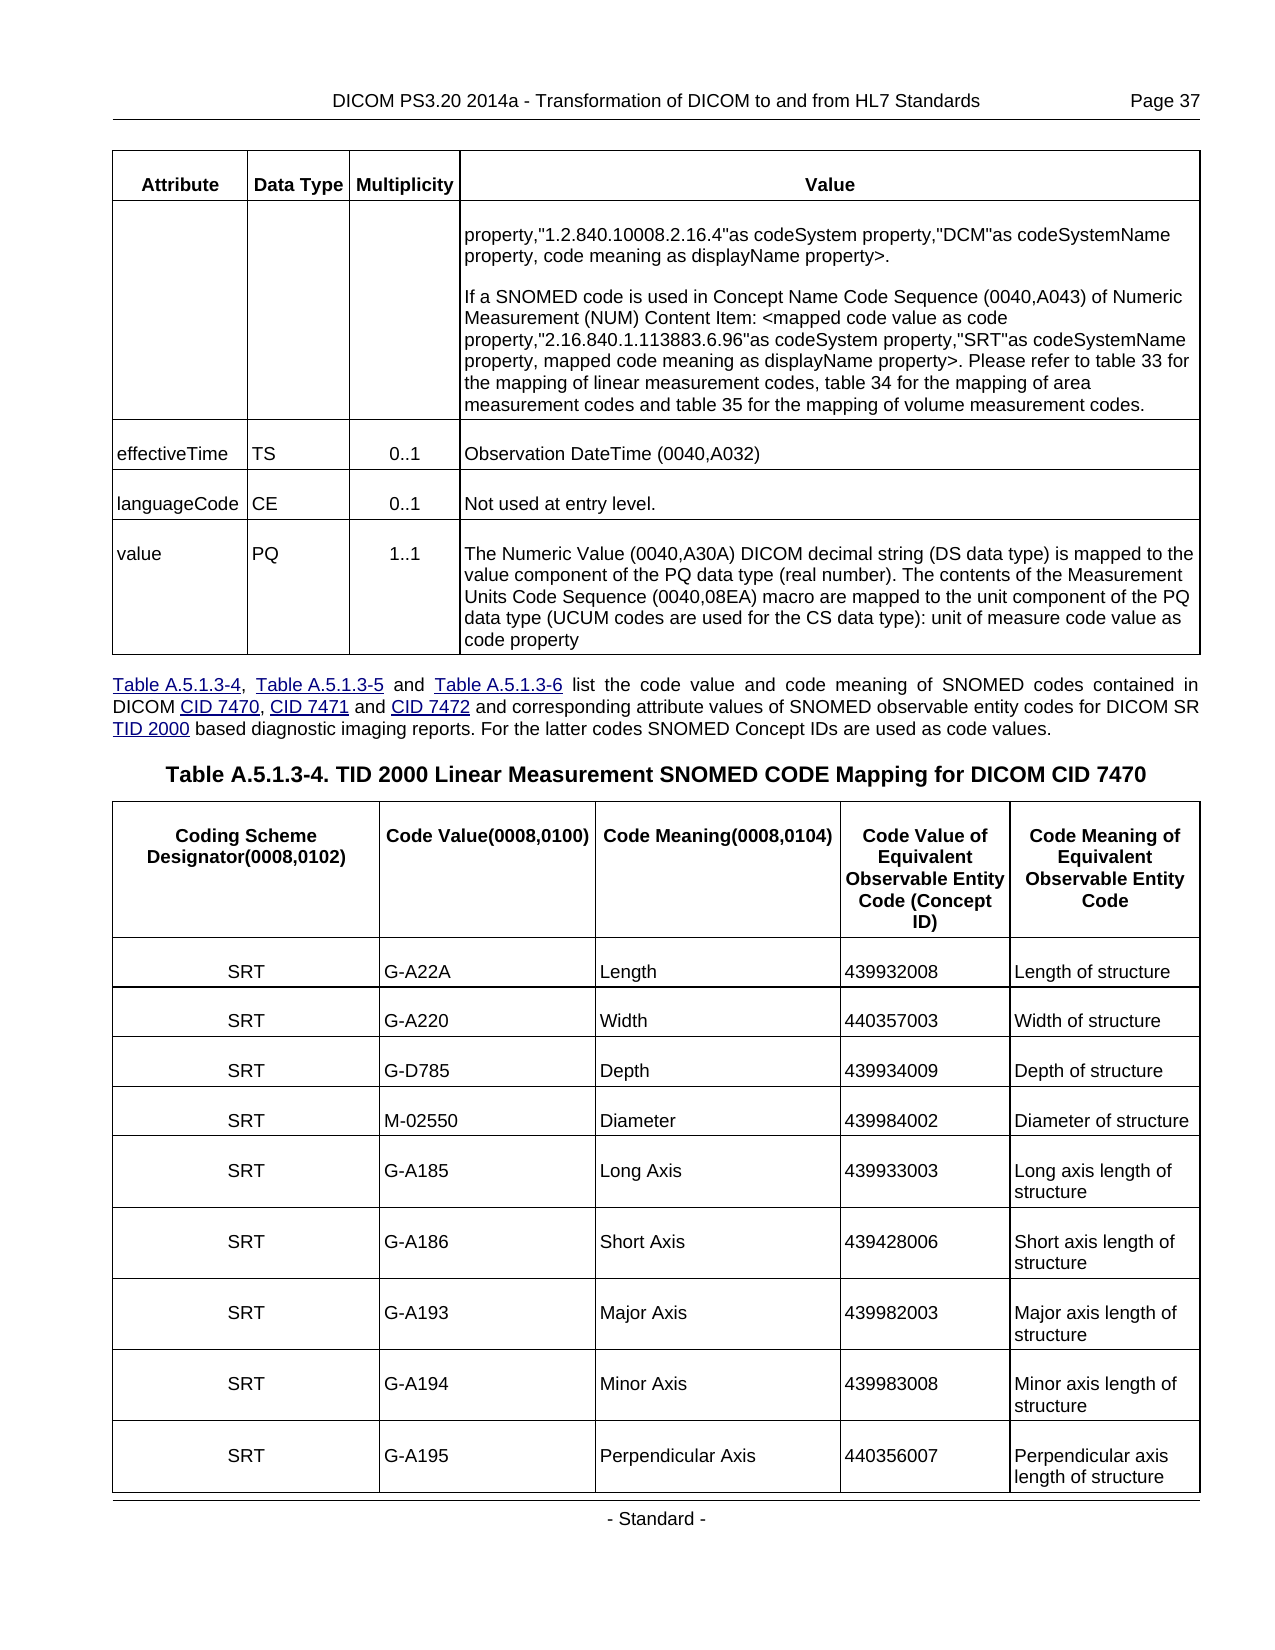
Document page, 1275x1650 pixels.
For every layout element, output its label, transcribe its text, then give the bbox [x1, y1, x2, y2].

text Table A.5.1.3-4. TID 2000 Linear Measurement SNOMED CODE Mapping for DICOM CID 7470 [112, 761, 1200, 787]
table_cell 439983008 [841, 1350, 1009, 1420]
table_cell SRT [113, 1421, 379, 1492]
table_header Code Value(0008,0100) [380, 802, 595, 937]
table_cell G-A195 [380, 1421, 595, 1492]
table_header Coding Scheme Designator(0008,0102) [113, 802, 379, 937]
table_cell Depth of structure [1011, 1037, 1199, 1086]
table_cell TS [248, 420, 349, 469]
table_cell 439933003 [841, 1136, 1009, 1207]
table_cell SRT [113, 988, 379, 1036]
table_cell G-A193 [380, 1279, 595, 1349]
table_header Code Meaning of Equivalent Observable Entity Code [1011, 802, 1199, 937]
table_cell G-A220 [380, 988, 595, 1036]
table_cell G-A185 [380, 1136, 595, 1207]
table_header Code Meaning(0008,0104) [596, 802, 840, 937]
table_cell SRT [113, 1350, 379, 1420]
table_cell Minor axis length of structure [1011, 1350, 1199, 1420]
table_cell Minor Axis [596, 1350, 840, 1420]
table_header Multiplicity [350, 151, 459, 200]
table_cell 440357003 [841, 988, 1009, 1036]
table_cell Diameter [596, 1087, 840, 1135]
table_cell Not used at entry level. [461, 470, 1199, 518]
table_cell G-A194 [380, 1350, 595, 1420]
text Table A.5.1.3-4, Table A.5.1.3-5 and Table A.5.1.3-6 list the code value and code meaning of SNOMED codes contained in DICOM CID 7470, CID 7471 and CID 7472 and corresponding attribute values of SNOMED observable entity codes for DICOM SR TID 2000 based diagnostic imaging reports. For the latter codes SNOMED Concept IDs are used as code values. [112, 674, 1200, 739]
table_cell Short axis length of structure [1011, 1208, 1199, 1278]
table_cell G-A22A [380, 938, 595, 986]
table_cell SRT [113, 1136, 379, 1207]
table_cell 1..1 [350, 520, 459, 654]
table_cell Perpendicular axis length of structure [1011, 1421, 1199, 1492]
table_cell M-02550 [380, 1087, 595, 1135]
table_cell 0..1 [350, 470, 459, 518]
table_cell The Numeric Value (0040,A30A) DICOM decimal string (DS data type) is mapped to the value component of the PQ data type (real number). The contents of the Measurement Units Code Sequence (0040,08EA) macro are mapped to the unit component of the PQ data type (UCUM codes are used for the CS data type): unit of measure code value as code property [461, 520, 1199, 654]
table_header Attribute [113, 151, 247, 200]
table_cell 0..1 [350, 420, 459, 469]
table_cell [350, 201, 459, 419]
table_cell Major Axis [596, 1279, 840, 1349]
table_cell Length [596, 938, 840, 986]
table_cell 439932008 [841, 938, 1009, 986]
table_cell [248, 201, 349, 419]
table_cell 439984002 [841, 1087, 1009, 1135]
table_cell value [113, 520, 247, 654]
table_cell [113, 201, 247, 419]
table_cell Short Axis [596, 1208, 840, 1278]
table_cell Diameter of structure [1011, 1087, 1199, 1135]
table_cell property,"1.2.840.10008.2.16.4"as codeSystem property,"DCM"as codeSystemName property, code meaning as displayName property>. If a SNOMED code is used in Concept Name Code Sequence (0040,A043) of Numeric Measurement (NUM) Content Item: <mapped code value as code property,"2.16.840.1.113883.6.96"as codeSystem property,"SRT"as codeSystemName property, mapped code meaning as displayName property>. Please refer to table 33 for the mapping of linear measurement codes, table 34 for the mapping of area measurement codes and table 35 for the mapping of volume measurement codes. [461, 201, 1199, 419]
table_cell Width [596, 988, 840, 1036]
table_header Data Type [248, 151, 349, 200]
table_cell SRT [113, 1208, 379, 1278]
table_header Code Value of Equivalent Observable Entity Code (Concept ID) [841, 802, 1009, 937]
table_header Value [461, 151, 1199, 200]
table_cell Long Axis [596, 1136, 840, 1207]
table_cell Observation DateTime (0040,A032) [461, 420, 1199, 469]
table_cell effectiveTime [113, 420, 247, 469]
table_cell languageCode [113, 470, 247, 518]
table_cell 439428006 [841, 1208, 1009, 1278]
table_cell SRT [113, 1037, 379, 1086]
table_cell Long axis length of structure [1011, 1136, 1199, 1207]
table_cell Width of structure [1011, 988, 1199, 1036]
table_cell 439934009 [841, 1037, 1009, 1086]
table_cell SRT [113, 938, 379, 986]
table_cell G-A186 [380, 1208, 595, 1278]
table_cell Length of structure [1011, 938, 1199, 986]
table_cell SRT [113, 1087, 379, 1135]
table_cell 440356007 [841, 1421, 1009, 1492]
table_cell SRT [113, 1279, 379, 1349]
table_cell PQ [248, 520, 349, 654]
table_cell CE [248, 470, 349, 518]
table_cell Perpendicular Axis [596, 1421, 840, 1492]
table_cell G-D785 [380, 1037, 595, 1086]
table_cell Major axis length of structure [1011, 1279, 1199, 1349]
table_cell 439982003 [841, 1279, 1009, 1349]
table_cell Depth [596, 1037, 840, 1086]
